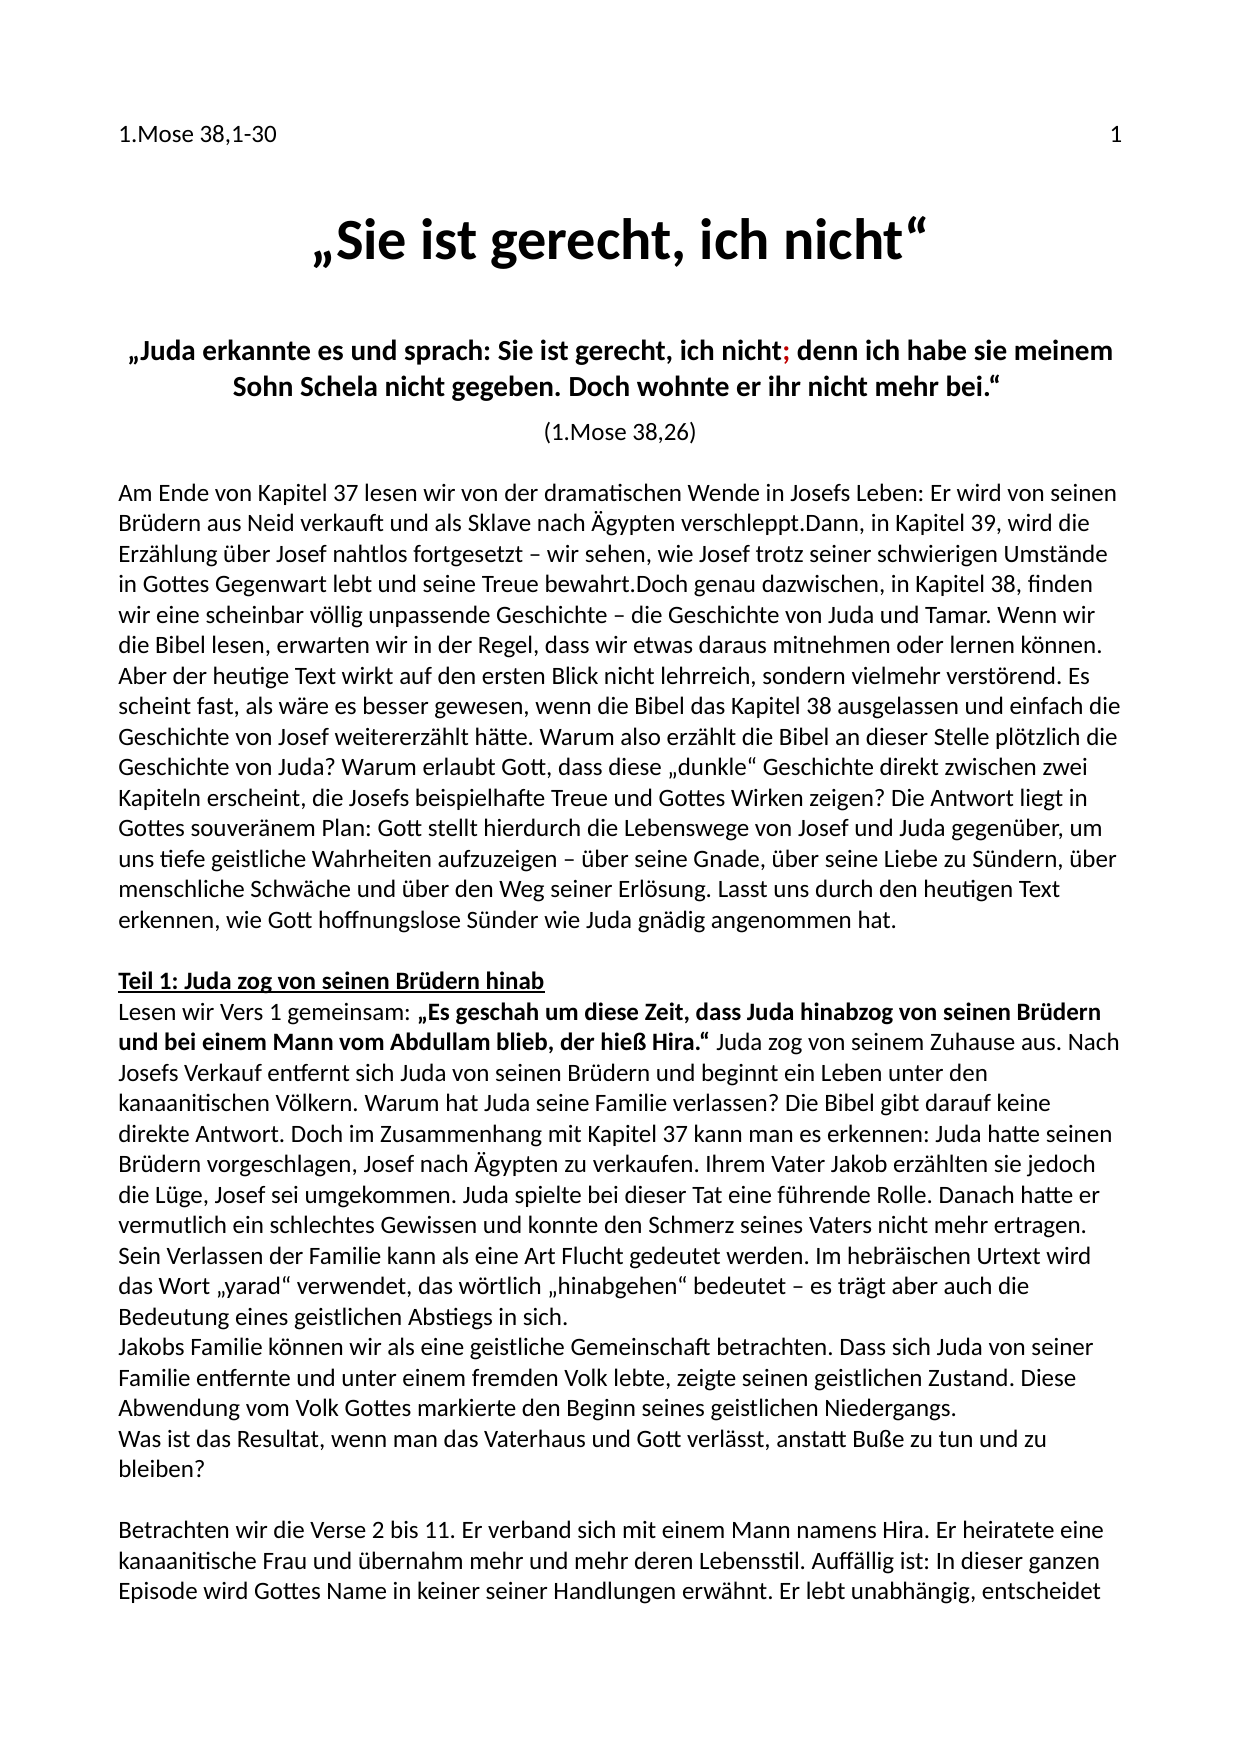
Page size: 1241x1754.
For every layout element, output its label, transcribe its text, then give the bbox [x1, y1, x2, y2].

text Jakobs Familie können wir als eine geistliche Gemeinschaft betrachten. Dass sich Juda von seiner Familie entfernte und unter einem fremden Volk lebte, zeigte seinen geistlichen Zustand. Diese Abwendung vom Volk Gottes markierte den Beginn seines geistlichen Niedergangs. [118, 1331, 1122, 1423]
text Was ist das Resultat, wenn man das Vaterhaus und Gott verlässt, anstatt Buße zu tun und zu bleiben? [118, 1423, 1122, 1484]
subtitle „Juda erkannte es und sprach: Sie ist gerecht, ich nicht; denn ich habe sie meinem Sohn Schela nicht gegeben. Doch wohnte er ihr nicht mehr bei.“ [118, 332, 1122, 403]
text Betrachten wir die Verse 2 bis 11. Er verband sich mit einem Mann namens Hira. Er heiratete eine kanaanitische Frau und übernahm mehr und mehr deren Lebensstil. Auffällig ist: In dieser ganzen Episode wird Gottes Name in keiner seiner Handlungen erwähnt. Er lebt unabhängig, entscheidet [118, 1514, 1122, 1606]
text Teil 1: Juda zog von seinen Brüdern hinab [118, 965, 1122, 996]
text (1.Mose 38,26) [118, 416, 1122, 446]
text Lesen wir Vers 1 gemeinsam: „Es geschah um diese Zeit, dass Juda hinabzog von seinen Brüdern und bei einem Mann vom Abdullam blieb, der hieß Hira.“ Juda zog von seinem Zuhause aus. Nach Josefs Verkauf entfernt sich Juda von seinen Brüdern und beginnt ein Leben unter den kanaanitischen Völkern. Warum hat Juda seine Familie verlassen? Die Bibel gibt darauf keine direkte Antwort. Doch im Zusammenhang mit Kapitel 37 kann man es erkennen: Juda hatte seinen Brüdern vorgeschlagen, Josef nach Ägypten zu verkaufen. Ihrem Vater Jakob erzählten sie jedoch die Lüge, Josef sei umgekommen. Juda spielte bei dieser Tat eine führende Rolle. Danach hatte er vermutlich ein schlechtes Gewissen und konnte den Schmerz seines Vaters nicht mehr ertragen. Sein Verlassen der Familie kann als eine Art Flucht gedeutet werden. Im hebräischen Urtext wird das Wort „yarad“ verwendet, das wörtlich „hinabgehen“ bedeutet – es trägt aber auch die Bedeutung eines geistlichen Abstiegs in sich. [118, 996, 1122, 1331]
title „Sie ist gerecht, ich nicht“ [118, 203, 1122, 274]
text Am Ende von Kapitel 37 lesen wir von der dramatischen Wende in Josefs Leben: Er wird von seinen Brüdern aus Neid verkauft und als Sklave nach Ägypten verschleppt.Dann, in Kapitel 39, wird die Erzählung über Josef nahtlos fortgesetzt – wir sehen, wie Josef trotz seiner schwierigen Umstände in Gottes Gegenwart lebt und seine Treue bewahrt.Doch genau dazwischen, in Kapitel 38, finden wir eine scheinbar völlig unpassende Geschichte – die Geschichte von Juda und Tamar. Wenn wir die Bibel lesen, erwarten wir in der Regel, dass wir etwas daraus mitnehmen oder lernen können. Aber der heutige Text wirkt auf den ersten Blick nicht lehrreich, sondern vielmehr verstörend. Es scheint fast, als wäre es besser gewesen, wenn die Bibel das Kapitel 38 ausgelassen und einfach die Geschichte von Josef weitererzählt hätte. Warum also erzählt die Bibel an dieser Stelle plötzlich die Geschichte von Juda? Warum erlaubt Gott, dass diese „dunkle“ Geschichte direkt zwischen zwei Kapiteln erscheint, die Josefs beispielhafte Treue und Gottes Wirken zeigen? Die Antwort liegt in Gottes souveränem Plan: Gott stellt hierdurch die Lebenswege von Josef und Juda gegenüber, um uns tiefe geistliche Wahrheiten aufzuzeigen – über seine Gnade, über seine Liebe zu Sündern, über menschliche Schwäche und über den Weg seiner Erlösung. Lasst uns durch den heutigen Text erkennen, wie Gott hoffnungslose Sünder wie Juda gnädig angenommen hat. [118, 477, 1122, 934]
